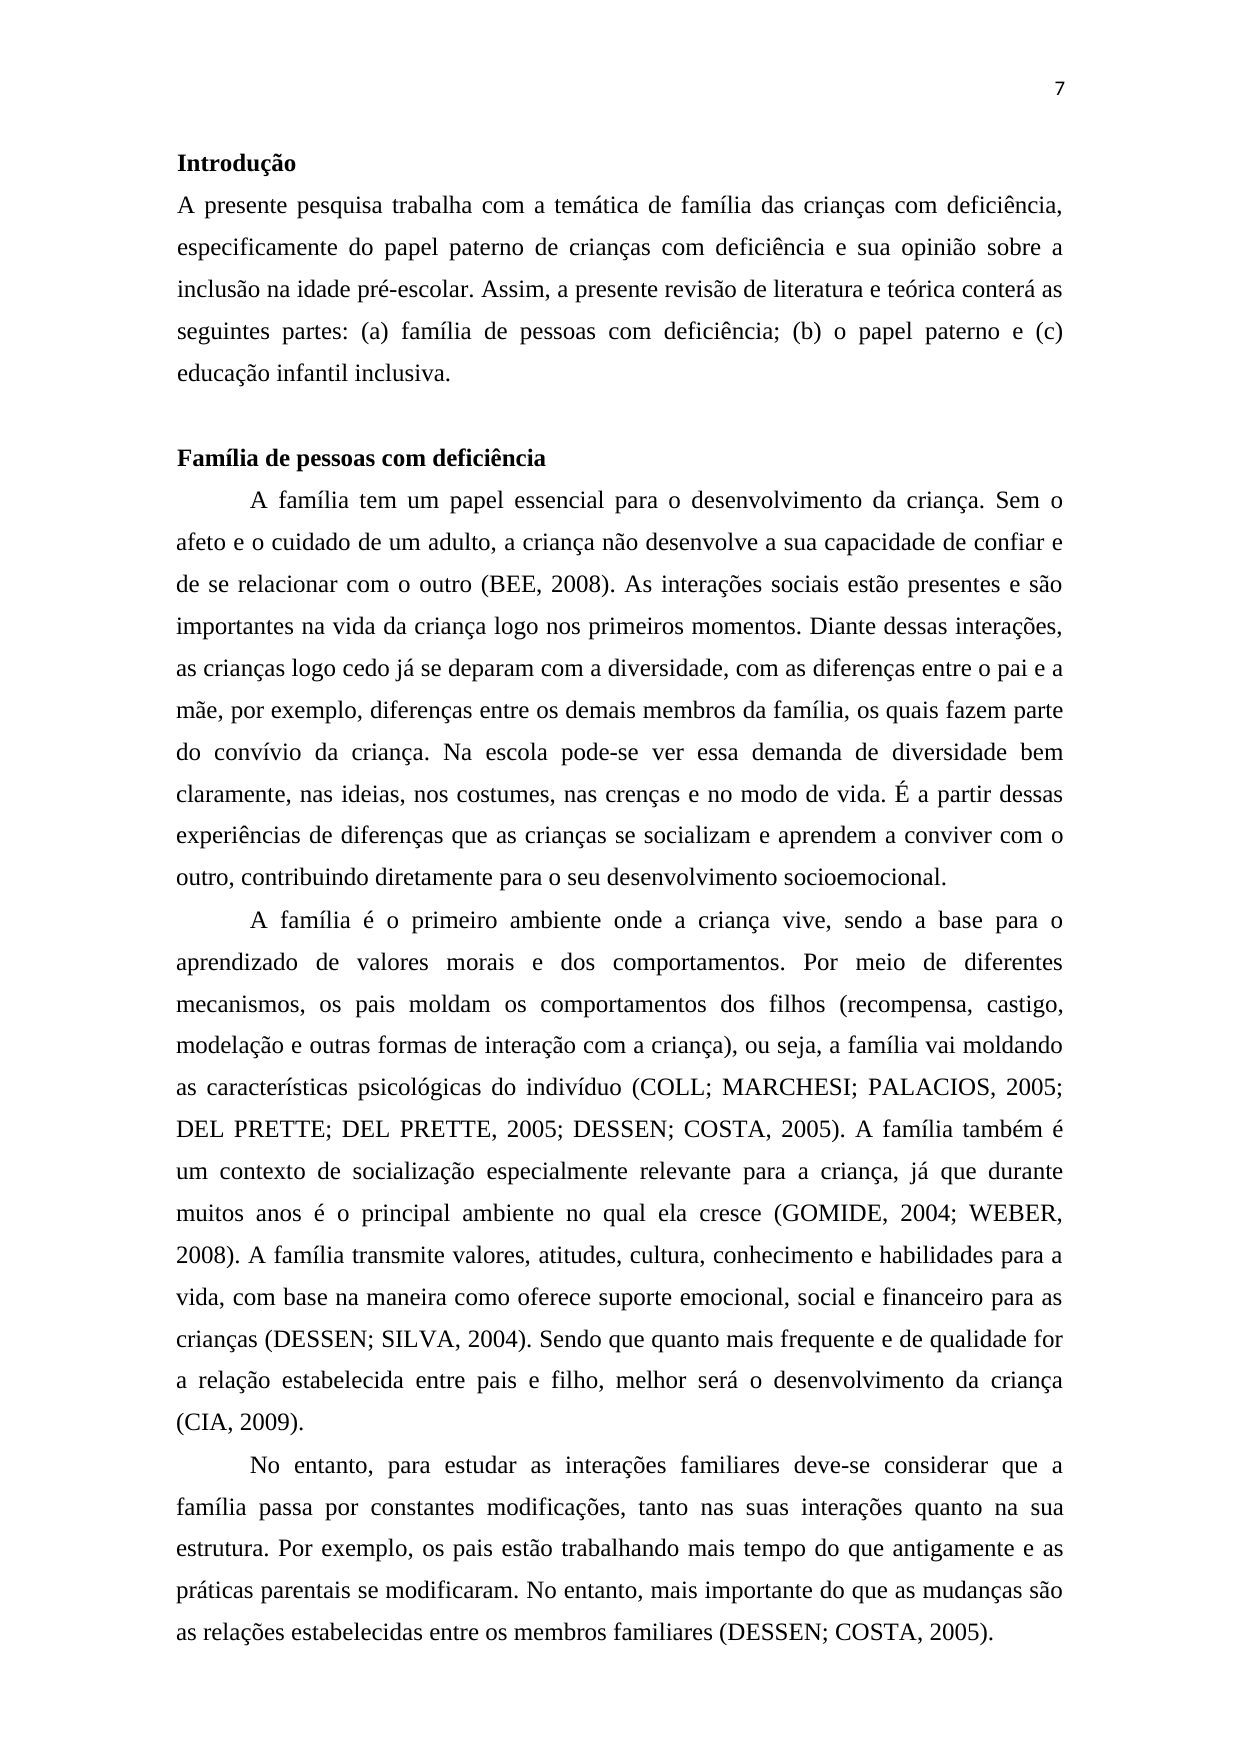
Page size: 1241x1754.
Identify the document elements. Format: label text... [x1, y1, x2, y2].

subtitle Introdução [177, 148, 1069, 176]
text A família é o primeiro ambiente onde a criança vive, sendo a base para o aprendizado de valores morais e dos comportamentos. Por meio de diferentes mecanismos, os pais moldam os comportamentos dos filhos (recompensa, castigo, modelação e outras formas de interação com a criança), ou seja, a família vai moldando as características psicológicas do indivíduo (COLL; MARCHESI; PALACIOS, 2005; DEL PRETTE; DEL PRETTE, 2005; DESSEN; COSTA, 2005). A família também é um contexto de socialização especialmente relevante para a criança, já que durante muitos anos é o principal ambiente no qual ela cresce (GOMIDE, 2004; WEBER, 2008). A família transmite valores, atitudes, cultura, conhecimento e habilidades para a vida, com base na maneira como oferece suporte emocional, social e financeiro para as crianças (DESSEN; SILVA, 2004). Sendo que quanto mais frequente e de qualidade for a relação estabelecida entre pais e filho, melhor será o desenvolvimento da criança (CIA, 2009). [176, 905, 1064, 1436]
text No entanto, para estudar as interações familiares deve-se considerar que a família passa por constantes modificações, tanto nas suas interações quanto na sua estrutura. Por exemplo, os pais estão trabalhando mais tempo do que antigamente e as práticas parentais se modificaram. No entanto, mais importante do que as mudanças são as relações estabelecidas entre os membros familiares (DESSEN; COSTA, 2005). [176, 1450, 1064, 1646]
subtitle Família de pessoas com deficiência [177, 443, 1069, 472]
text A presente pesquisa trabalha com a temática de família das crianças com deficiência, especificamente do papel paterno de crianças com deficiência e sua opinião sobre a inclusão na idade pré-escolar. Assim, a presente revisão de literatura e teórica conterá as seguintes partes: (a) família de pessoas com deficiência; (b) o papel paterno e (c) educação infantil inclusiva. [177, 190, 1064, 386]
text A família tem um papel essencial para o desenvolvimento da criança. Sem o afeto e o cuidado de um adulto, a criança não desenvolve a sua capacidade de confiar e de se relacionar com o outro (BEE, 2008). As interações sociais estão presentes e são importantes na vida da criança logo nos primeiros momentos. Diante dessas interações, as crianças logo cedo já se deparam com a diversidade, com as diferenças entre o pai e a mãe, por exemplo, diferenças entre os demais membros da família, os quais fazem parte do convívio da criança. Na escola pode-se ver essa demanda de diversidade bem claramente, nas ideias, nos costumes, nas crenças e no modo de vida. É a partir dessas experiências de diferenças que as crianças se socializam e aprendem a conviver com o outro, contribuindo diretamente para o seu desenvolvimento socioemocional. [176, 486, 1064, 891]
